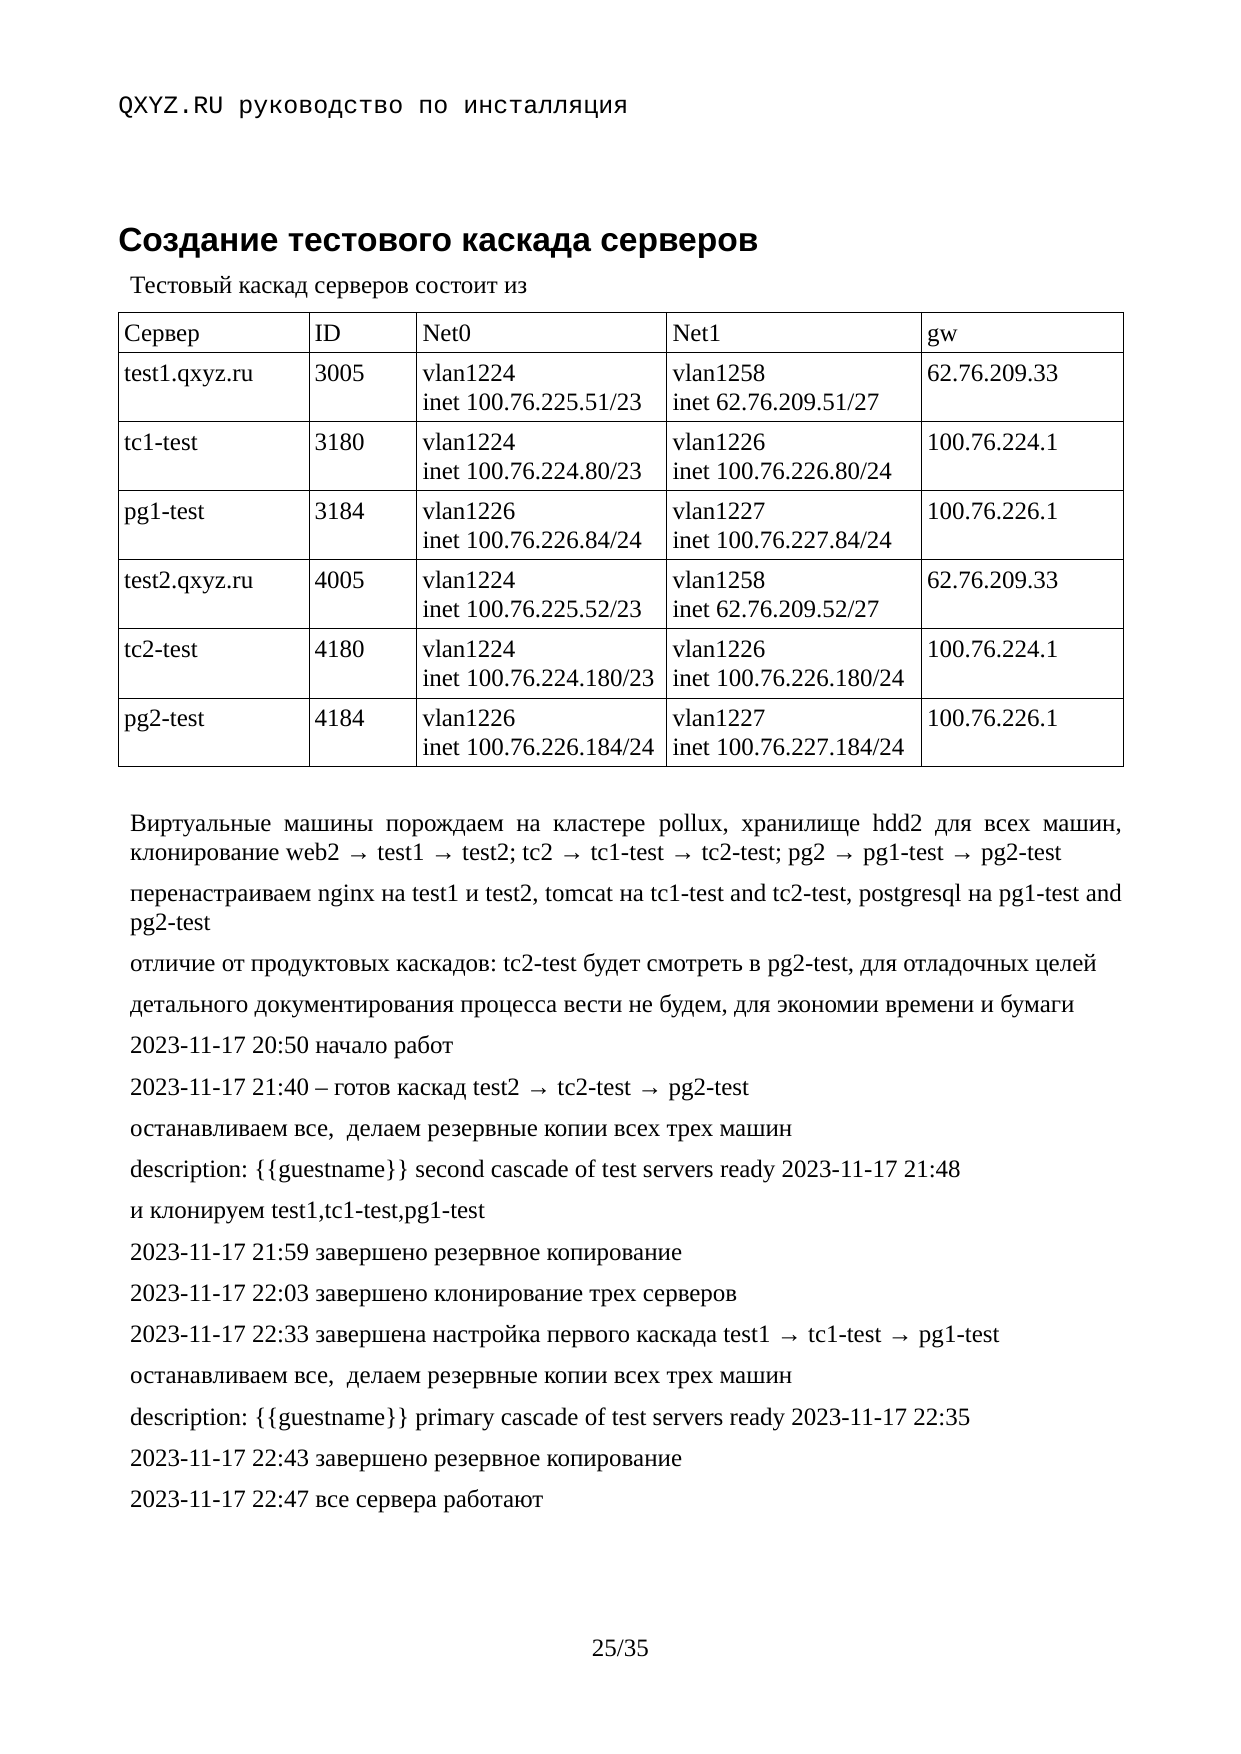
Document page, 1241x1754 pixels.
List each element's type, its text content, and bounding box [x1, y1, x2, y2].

table_header gw [922, 313, 1123, 352]
text останавливаем все, делаем резервные копии всех трех машин [130, 1113, 1122, 1142]
table_cell vlan1226 inet 100.76.226.84/24 [417, 491, 666, 559]
table_cell vlan1227 inet 100.76.227.184/24 [667, 699, 921, 766]
table_cell vlan1224 inet 100.76.224.180/23 [417, 629, 666, 697]
table_cell tc2-test [119, 629, 309, 697]
table_cell vlan1224 inet 100.76.225.51/23 [417, 353, 666, 421]
table_cell 3005 [310, 353, 416, 421]
table_cell 100.76.226.1 [922, 491, 1123, 559]
table_cell 4005 [310, 560, 416, 628]
table_cell 100.76.226.1 [922, 699, 1123, 766]
table_cell vlan1227 inet 100.76.227.84/24 [667, 491, 921, 559]
table_cell test2.qxyz.ru [119, 560, 309, 628]
table_header Сервер [119, 313, 309, 352]
table_cell vlan1258 inet 62.76.209.51/27 [667, 353, 921, 421]
text перенастраиваем nginx на test1 и test2, tomcat на tc1-test and tc2-test, postgresql на pg1-test and pg2-test [130, 878, 1122, 935]
table_cell 100.76.224.1 [922, 422, 1123, 490]
table_cell vlan1224 inet 100.76.224.80/23 [417, 422, 666, 490]
table_cell test1.qxyz.ru [119, 353, 309, 421]
table_cell 3180 [310, 422, 416, 490]
table_cell tc1-test [119, 422, 309, 490]
table_cell vlan1258 inet 62.76.209.52/27 [667, 560, 921, 628]
table_cell 3184 [310, 491, 416, 559]
table_cell vlan1224 inet 100.76.225.52/23 [417, 560, 666, 628]
table_header Net0 [417, 313, 666, 352]
text и клонируем test1,tc1-test,pg1-test [130, 1195, 1122, 1224]
table_cell 62.76.209.33 [922, 560, 1123, 628]
text Тестовый каскад серверов состоит из [130, 271, 1122, 299]
table_cell 62.76.209.33 [922, 353, 1123, 421]
table_cell vlan1226 inet 100.76.226.80/24 [667, 422, 921, 490]
table_cell 4184 [310, 699, 416, 766]
text description: {{guestname}} second cascade of test servers ready 2023-11-17 21:48 [130, 1154, 1122, 1183]
text 2023-11-17 22:33 завершена настройка первого каскада test1 → tc1-test → pg1-test [130, 1319, 1122, 1348]
table_cell vlan1226 inet 100.76.226.184/24 [417, 699, 666, 766]
table_cell pg2-test [119, 699, 309, 766]
subtitle Создание тестового каскада серверов [118, 219, 1122, 258]
text отличие от продуктовых каскадов: tc2-test будет смотреть в pg2-test, для отладочных целей [130, 948, 1122, 977]
text Виртуальные машины порождаем на кластере pollux, хранилище hdd2 для всех машин, клонирование web2 → test1 → test2; tc2 → tc1-test → tc2-test; pg2 → pg1-test → pg2-test [130, 808, 1122, 865]
text 2023-11-17 21:40 – готов каскад test2 → tc2-test → pg2-test [130, 1072, 1122, 1100]
table_cell 100.76.224.1 [922, 629, 1123, 697]
table_cell pg1-test [119, 491, 309, 559]
table_header Net1 [667, 313, 921, 352]
table_cell vlan1226 inet 100.76.226.180/24 [667, 629, 921, 697]
table_header ID [310, 313, 416, 352]
text description: {{guestname}} primary cascade of test servers ready 2023-11-17 22:35 [130, 1402, 1122, 1430]
table_cell 4180 [310, 629, 416, 697]
text 2023-11-17 22:47 все сервера работают [130, 1484, 1122, 1513]
text детального документирования процесса вести не будем, для экономии времени и бумаги [130, 989, 1122, 1018]
text 2023-11-17 20:50 начало работ [130, 1030, 1122, 1059]
text 2023-11-17 21:59 завершено резервное копирование [130, 1237, 1122, 1265]
text 2023-11-17 22:03 завершено клонирование трех серверов [130, 1278, 1122, 1307]
text останавливаем все, делаем резервные копии всех трех машин [130, 1360, 1122, 1389]
text 2023-11-17 22:43 завершено резервное копирование [130, 1443, 1122, 1472]
